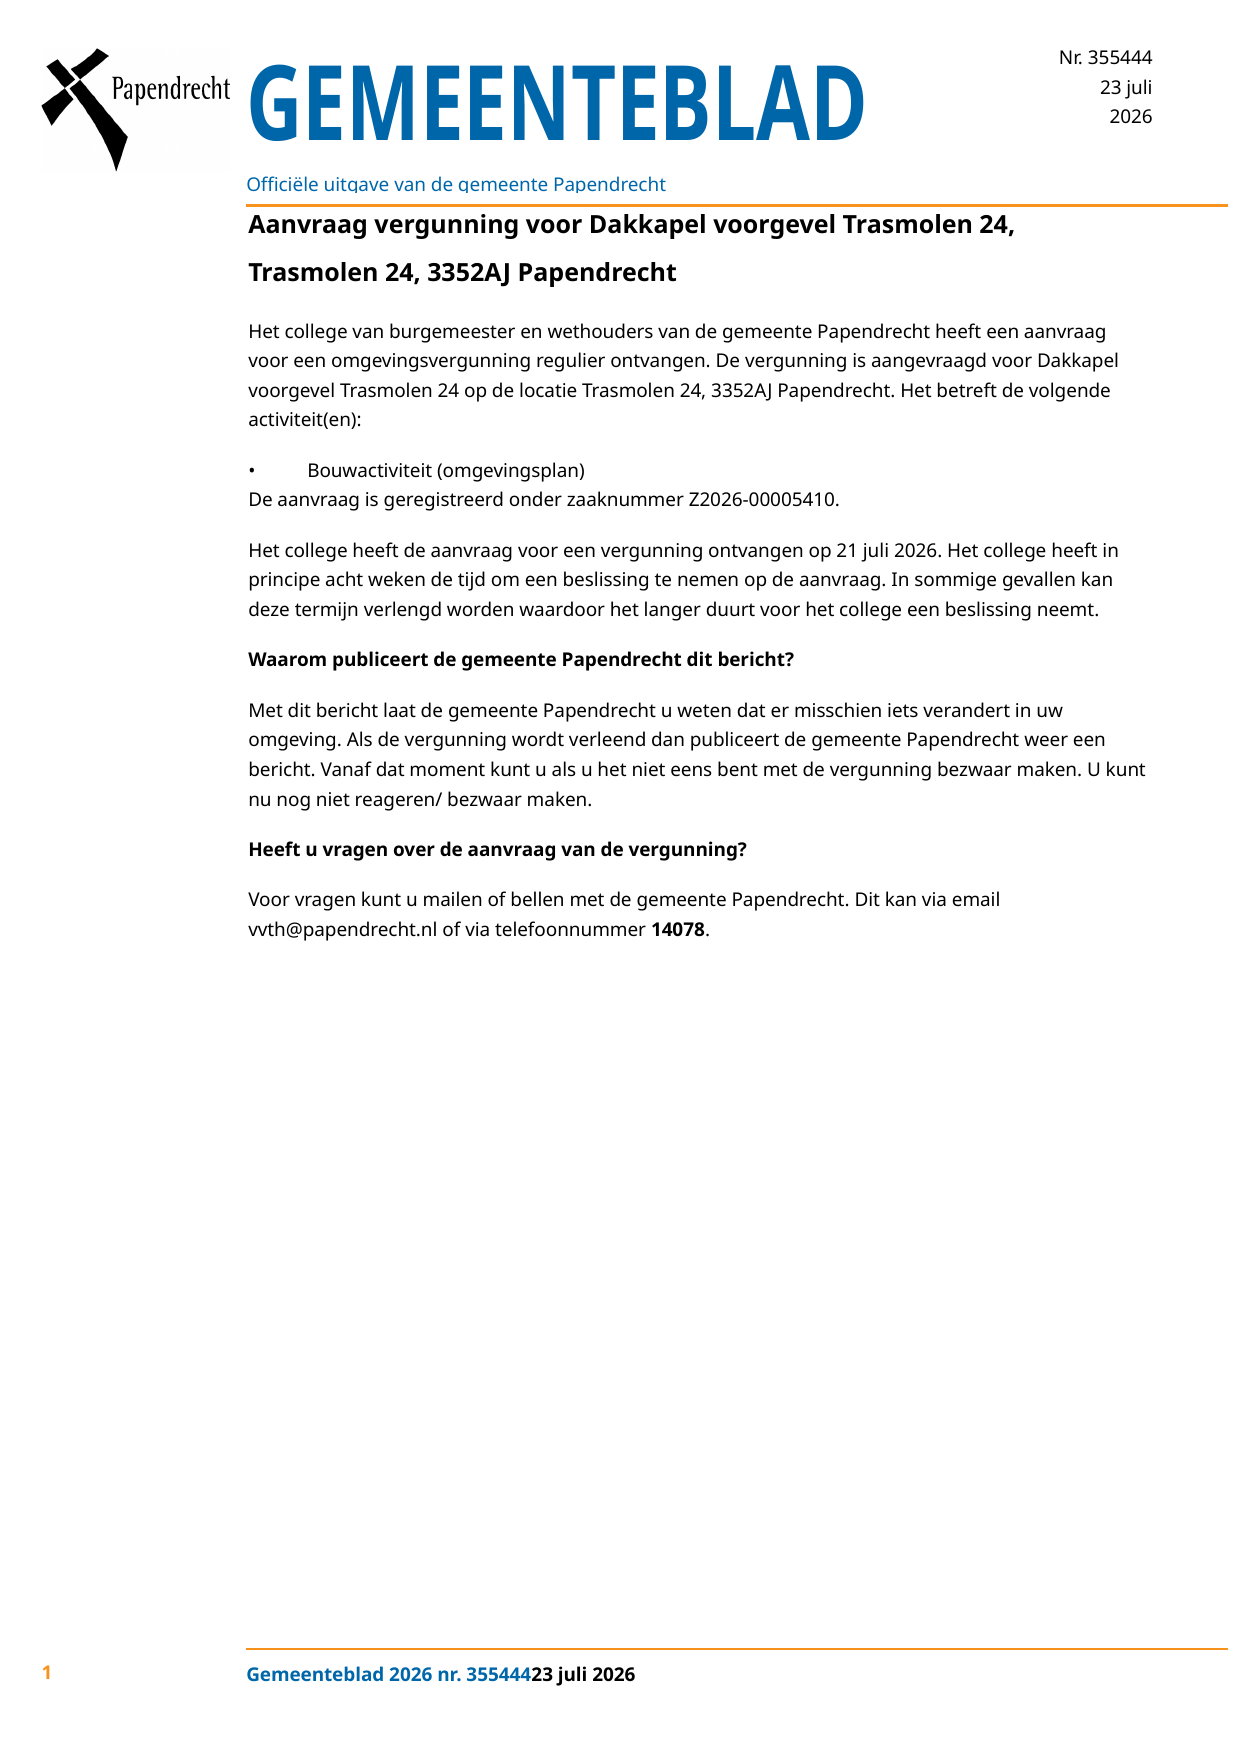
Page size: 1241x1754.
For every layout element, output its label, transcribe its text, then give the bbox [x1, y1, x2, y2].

text Met dit bericht laat de gemeente Papendrecht u weten dat er misschien iets verandert in uw omgeving. Als de vergunning wordt verleend dan publiceert de gemeente Papendrecht weer een bericht. Vanaf dat moment kunt u als u het niet eens bent met de vergunning bezwaar maken. U kunt nu nog niet reageren/ bezwaar maken. [248, 697, 1152, 812]
text Heeft u vragen over de aanvraag van de vergunning? [248, 836, 1152, 862]
text Waarom publiceert de gemeente Papendrecht dit bericht? [248, 647, 1152, 672]
text Het college van burgemeester en wethouders van de gemeente Papendrecht heeft een aanvraag voor een omgevingsvergunning regulier ontvangen. De vergunning is aangevraagd voor Dakkapel voorgevel Trasmolen 24 op de locatie Trasmolen 24, 3352AJ Papendrecht. Het betreft de volgende activiteit(en): [248, 318, 1152, 432]
text De aanvraag is geregistreerd onder zaaknummer Z2026-00005410. [248, 487, 1152, 512]
text Aanvraag vergunning voor Dakkapel voorgevel Trasmolen 24, Trasmolen 24, 3352AJ Papendrecht [248, 207, 1152, 288]
text Voor vragen kunt u mailen of bellen met de gemeente Papendrecht. Dit kan via email vvth@papendrecht.nl of via telefoonnummer 14078. [248, 887, 1152, 942]
list Bouwactiviteit (omgevingsplan) [248, 457, 1152, 483]
text Het college heeft de aanvraag voor een vergunning ontvangen op 21 juli 2026. Het college heeft in principe acht weken de tijd om een beslissing te nemen op de aanvraag. In sommige gevallen kan deze termijn verlengd worden waardoor het langer duurt voor het college een beslissing neemt. [248, 537, 1152, 622]
picture [41, 47, 231, 172]
